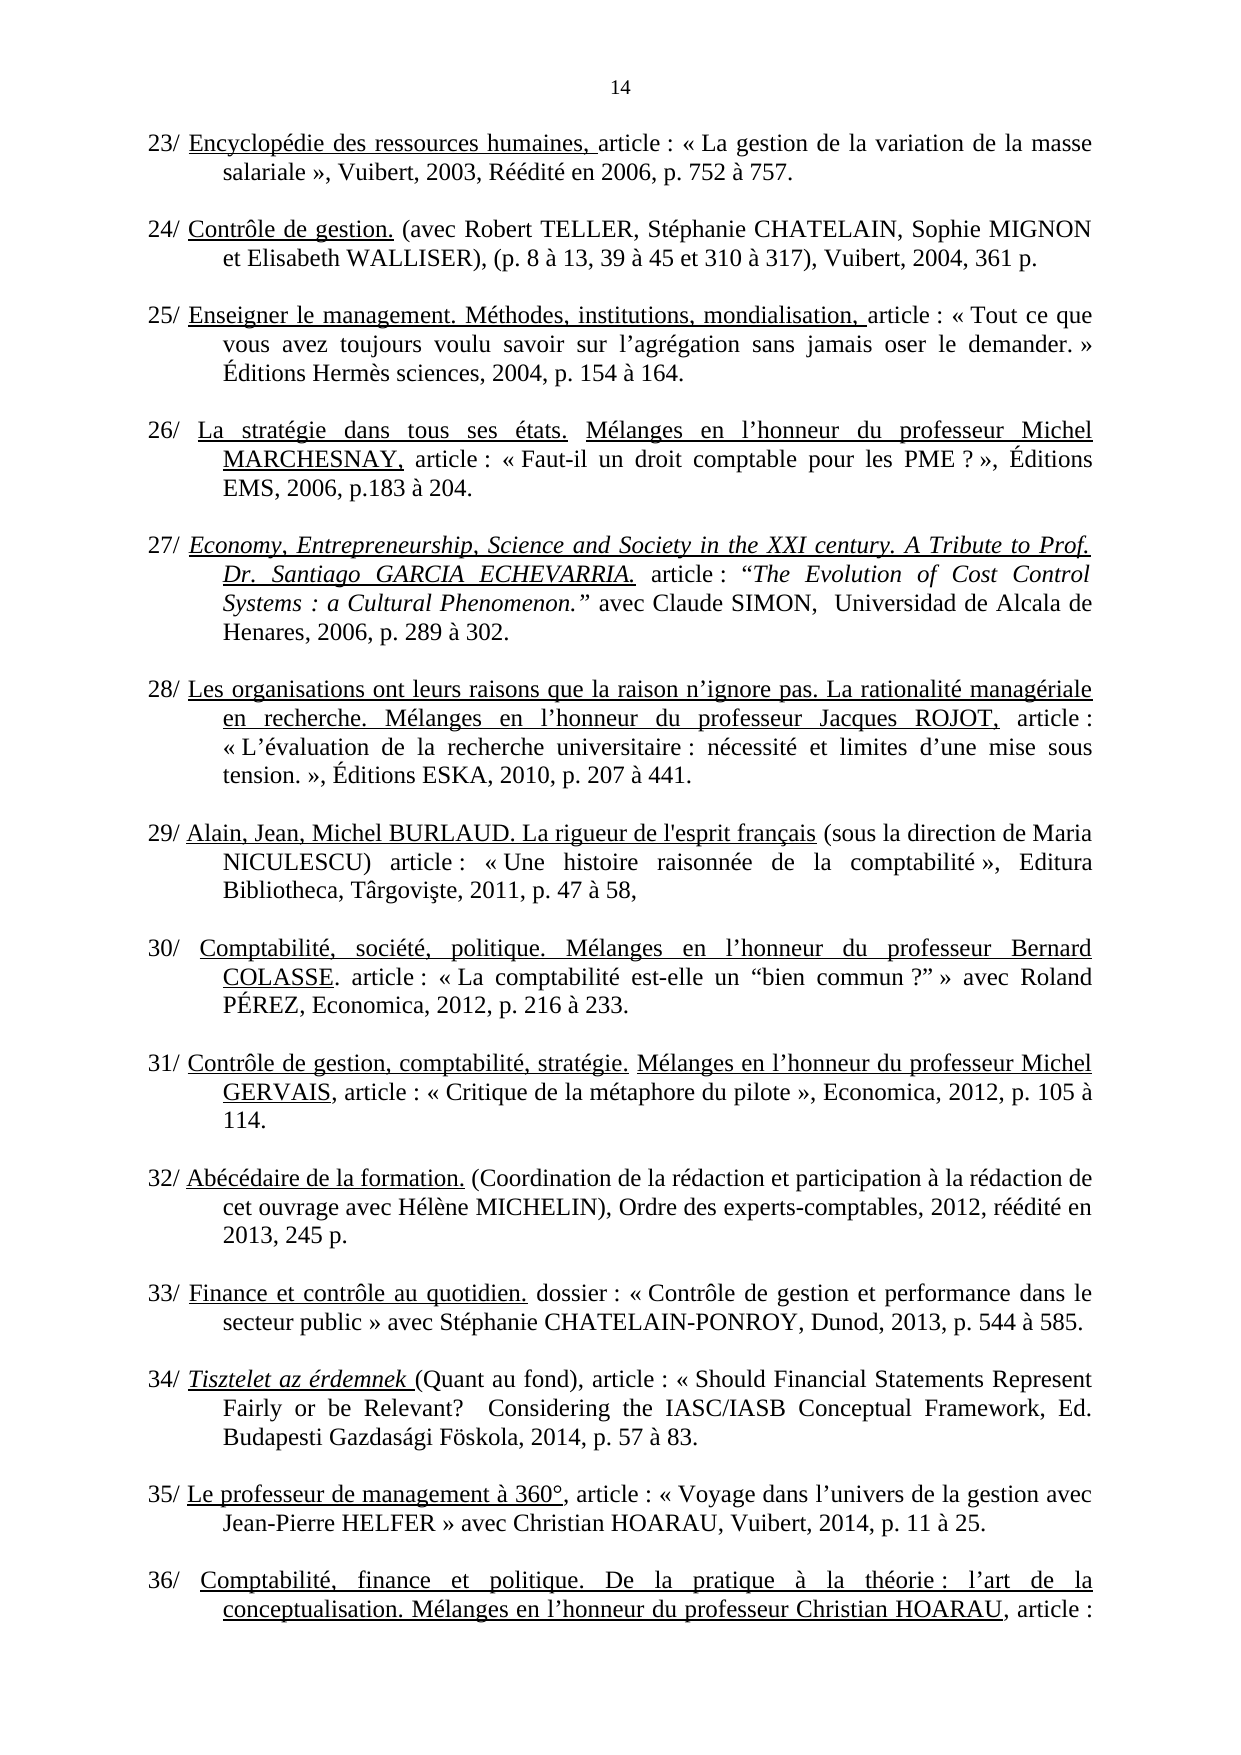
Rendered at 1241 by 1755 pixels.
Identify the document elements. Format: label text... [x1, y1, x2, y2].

text 29/ Alain, Jean, Michel BURLAUD. La rigueur de l'esprit français (sous la direction de Maria NICULESCU) article : « Une histoire raisonnée de la comptabilité », Editura Bibliotheca, Târgovişte, 2011, p. 47 à 58, [148, 818, 1093, 904]
text 34/ Tisztelet az érdemnek (Quant au fond), article : « Should Financial Statements Represent Fairly or be Relevant? Considering the IASC/IASB Conceptual Framework, Ed. Budapesti Gazdasági Föskola, 2014, p. 57 à 83. [148, 1364, 1093, 1450]
text 23/ Encyclopédie des ressources humaines, article : « La gestion de la variation de la masse salariale », Vuibert, 2003, Réédité en 2006, p. 752 à 757. [148, 128, 1093, 185]
text 33/ Finance et contrôle au quotidien. dossier : « Contrôle de gestion et performance dans le secteur public » avec Stéphanie CHATELAIN-PONROY, Dunod, 2013, p. 544 à 585. [148, 1278, 1093, 1335]
text 35/ Le professeur de management à 360°, article : « Voyage dans l’univers de la gestion avec Jean-Pierre HELFER » avec Christian HOARAU, Vuibert, 2014, p. 11 à 25. [148, 1479, 1093, 1537]
text 31/ Contrôle de gestion, comptabilité, stratégie. Mélanges en l’honneur du professeur Michel GERVAIS, article : « Critique de la métaphore du pilote », Economica, 2012, p. 105 à 114. [148, 1048, 1093, 1134]
text 32/ Abécédaire de la formation. (Coordination de la rédaction et participation à la rédaction de cet ouvrage avec Hélène MICHELIN), Ordre des experts-comptables, 2012, réédité en 2013, 245 p. [148, 1163, 1093, 1249]
text 30/ Comptabilité, société, politique. Mélanges en l’honneur du professeur Bernard COLASSE. article : « La comptabilité est-elle un “bien commun ?” » avec Roland PÉREZ, Economica, 2012, p. 216 à 233. [148, 933, 1093, 1019]
text 36/ Comptabilité, finance et politique. De la pratique à la théorie : l’art de la conceptualisation. Mélanges en l’honneur du professeur Christian HOARAU, article : [148, 1565, 1093, 1623]
text 27/ Economy, Entrepreneurship, Science and Society in the XXI century. A Tribute to Prof. Dr. Santiago GARCIA ECHEVARRIA. article : “The Evolution of Cost Control Systems : a Cultural Phenomenon.” avec Claude SIMON, Universidad de Alcala de Henares, 2006, p. 289 à 302. [148, 530, 1093, 645]
text 26/ La stratégie dans tous ses états. Mélanges en l’honneur du professeur Michel MARCHESNAY, article : « Faut-il un droit comptable pour les PME ? », Éditions EMS, 2006, p.183 à 204. [148, 415, 1093, 502]
text 24/ Contrôle de gestion. (avec Robert TELLER, Stéphanie CHATELAIN, Sophie MIGNON et Elisabeth WALLISER), (p. 8 à 13, 39 à 45 et 310 à 317), Vuibert, 2004, 361 p. [148, 214, 1093, 272]
text 28/ Les organisations ont leurs raisons que la raison n’ignore pas. La rationalité managériale en recherche. Mélanges en l’honneur du professeur Jacques ROJOT, article : « L’évaluation de la recherche universitaire : nécessité et limites d’une mise sous tension. », Éditions ESKA, 2010, p. 207 à 441. [148, 674, 1093, 789]
text 25/ Enseigner le management. Méthodes, institutions, mondialisation, article : « Tout ce que vous avez toujours voulu savoir sur l’agrégation sans jamais oser le demander. » Éditions Hermès sciences, 2004, p. 154 à 164. [148, 300, 1093, 387]
